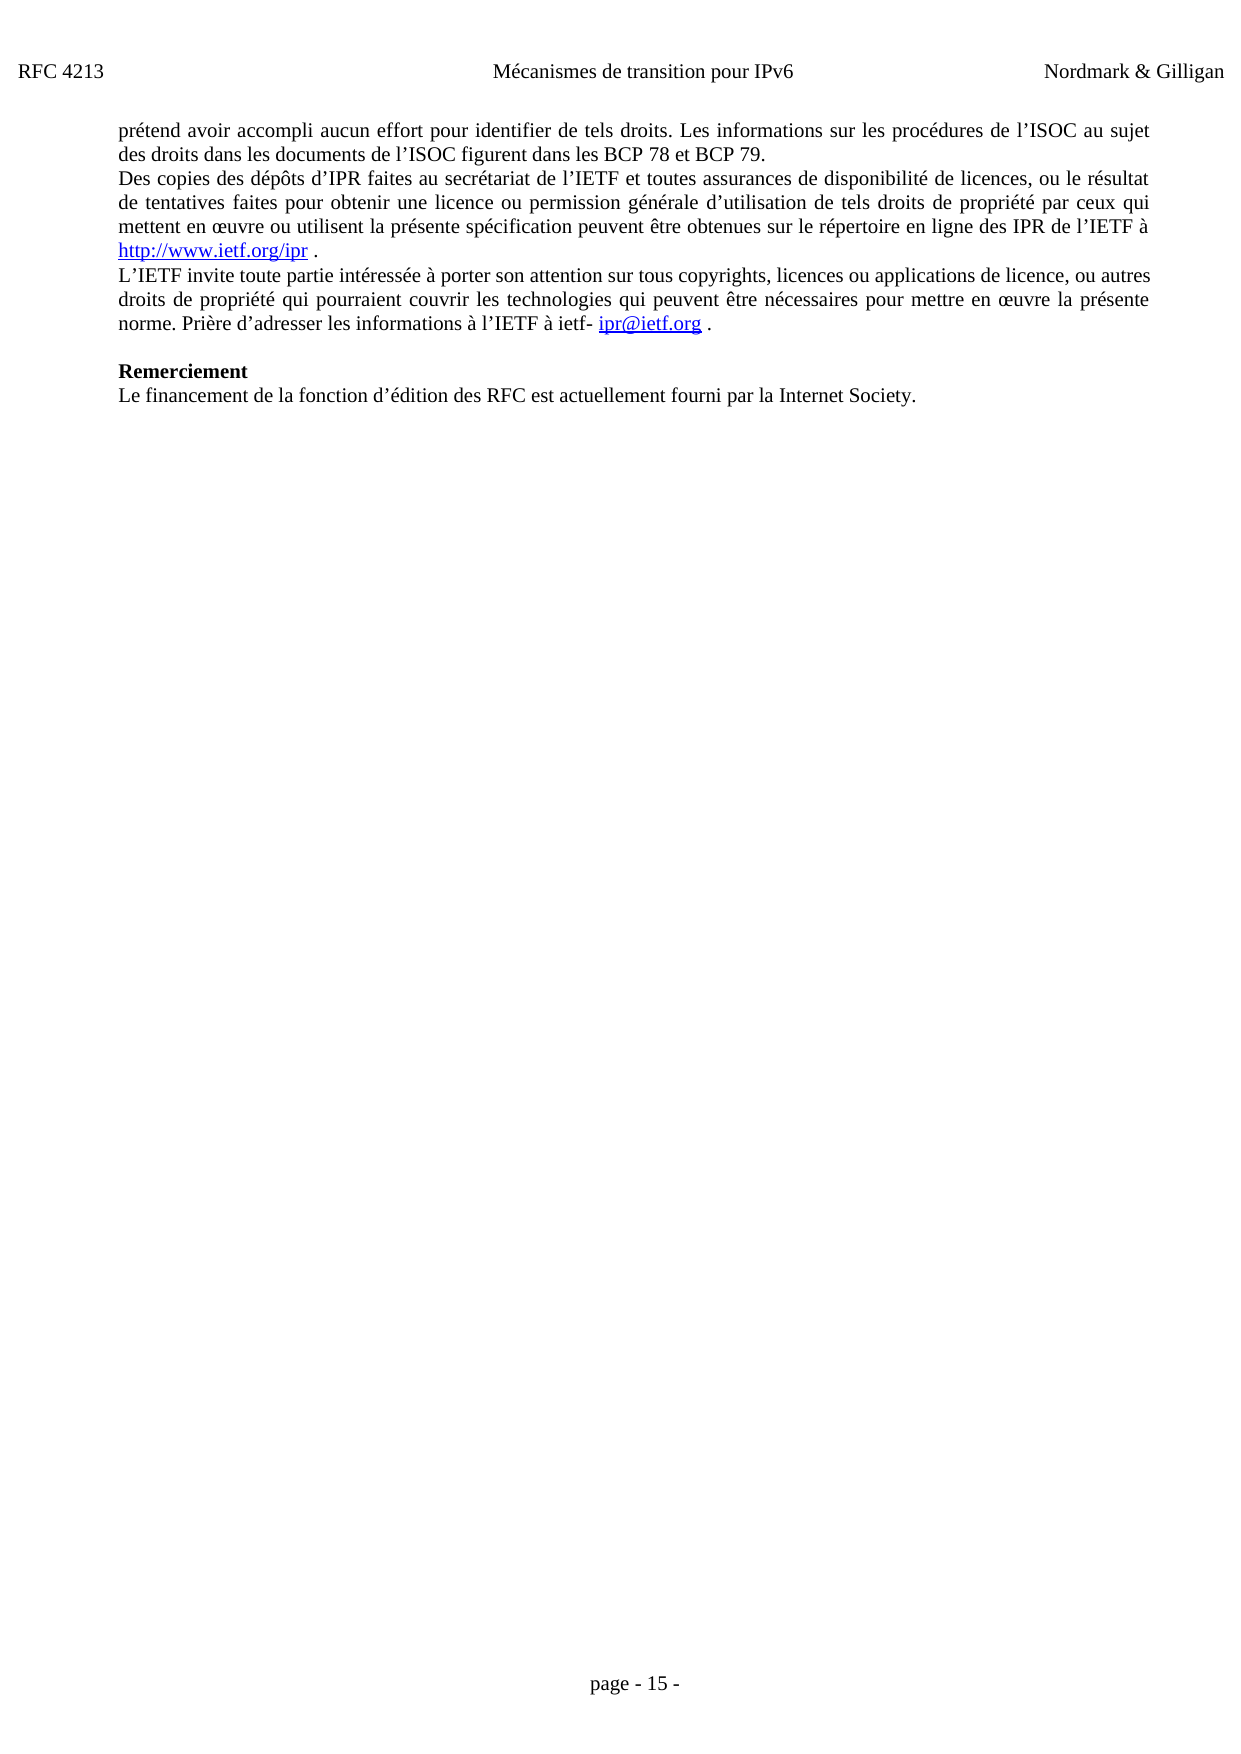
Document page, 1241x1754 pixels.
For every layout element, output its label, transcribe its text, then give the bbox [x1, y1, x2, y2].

text Le financement de la fonction d’édition des RFC est actuellement fourni par la Internet Society. [118, 383, 1152, 407]
text Remerciement [118, 359, 1152, 383]
text Des copies des dépôts d’IPR faites au secrétariat de l’IETF et toutes assurances de disponibilité de licences, ou le résultat de tentatives faites pour obtenir une licence ou permission générale d’utilisation de tels droits de propriété par ceux qui mettent en œuvre ou utilisent la présente spécification peuvent être obtenues sur le répertoire en ligne des IPR de l’IETF à http://www.ietf.org/ipr . [118, 166, 1152, 262]
text L’IETF invite toute partie intéressée à porter son attention sur tous copyrights, licences ou applications de licence, ou autres droits de propriété qui pourraient couvrir les technologies qui peuvent être nécessaires pour mettre en œuvre la présente norme. Prière d’adresser les informations à l’IETF à ietf- ipr@ietf.org . [118, 262, 1152, 335]
text prétend avoir accompli aucun effort pour identifier de tels droits. Les informations sur les procédures de l’ISOC au sujet des droits dans les documents de l’ISOC figurent dans les BCP 78 et BCP 79. [118, 118, 1152, 166]
